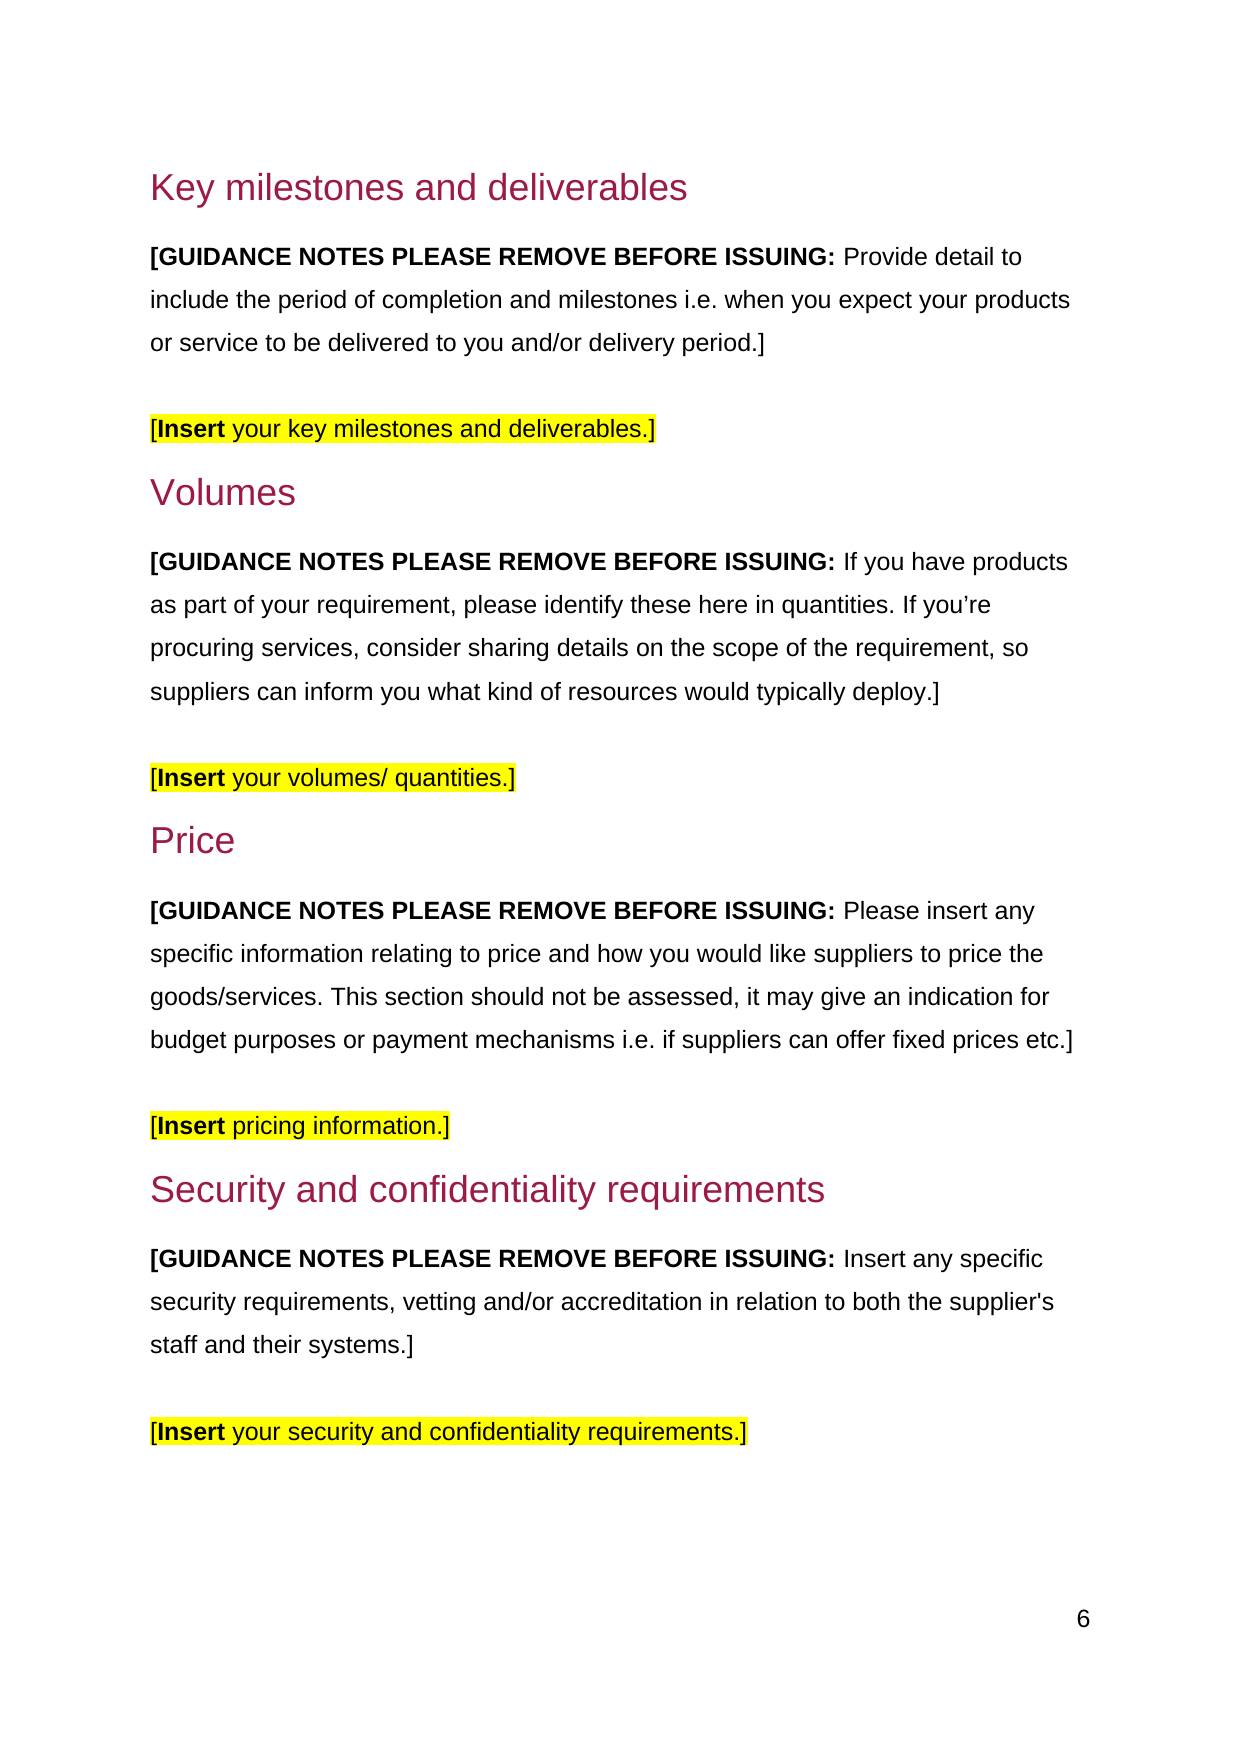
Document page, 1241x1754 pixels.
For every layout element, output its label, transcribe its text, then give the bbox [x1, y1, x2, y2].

subtitle Price [150, 818, 1090, 862]
subtitle Volumes [150, 470, 1090, 513]
text [GUIDANCE NOTES PLEASE REMOVE BEFORE ISSUING: Please insert any specific information relating to price and how you would like suppliers to price the goods/services. This section should not be assessed, it may give an indication for budget purposes or payment mechanisms i.e. if suppliers can offer fixed prices etc.] [150, 896, 1090, 1054]
text [Insert pricing information.] [150, 1111, 1090, 1140]
text [GUIDANCE NOTES PLEASE REMOVE BEFORE ISSUING: If you have products as part of your requirement, please identify these here in quantities. If you’re procuring services, consider sharing details on the scope of the requirement, so suppliers can inform you what kind of resources would typically deploy.] [150, 547, 1090, 705]
subtitle Security and confidentiality requirements [150, 1167, 1090, 1210]
subtitle Key milestones and deliverables [150, 165, 1090, 208]
text [GUIDANCE NOTES PLEASE REMOVE BEFORE ISSUING: Provide detail to include the period of completion and milestones i.e. when you expect your products or service to be delivered to you and/or delivery period.] [150, 242, 1090, 357]
text [GUIDANCE NOTES PLEASE REMOVE BEFORE ISSUING: Insert any specific security requirements, vetting and/or accreditation in relation to both the supplier's staff and their systems.] [150, 1244, 1090, 1359]
text [Insert your security and confidentiality requirements.] [150, 1417, 1090, 1445]
text [Insert your key milestones and deliverables.] [150, 414, 1090, 443]
text [Insert your volumes/ quantities.] [150, 763, 1090, 792]
